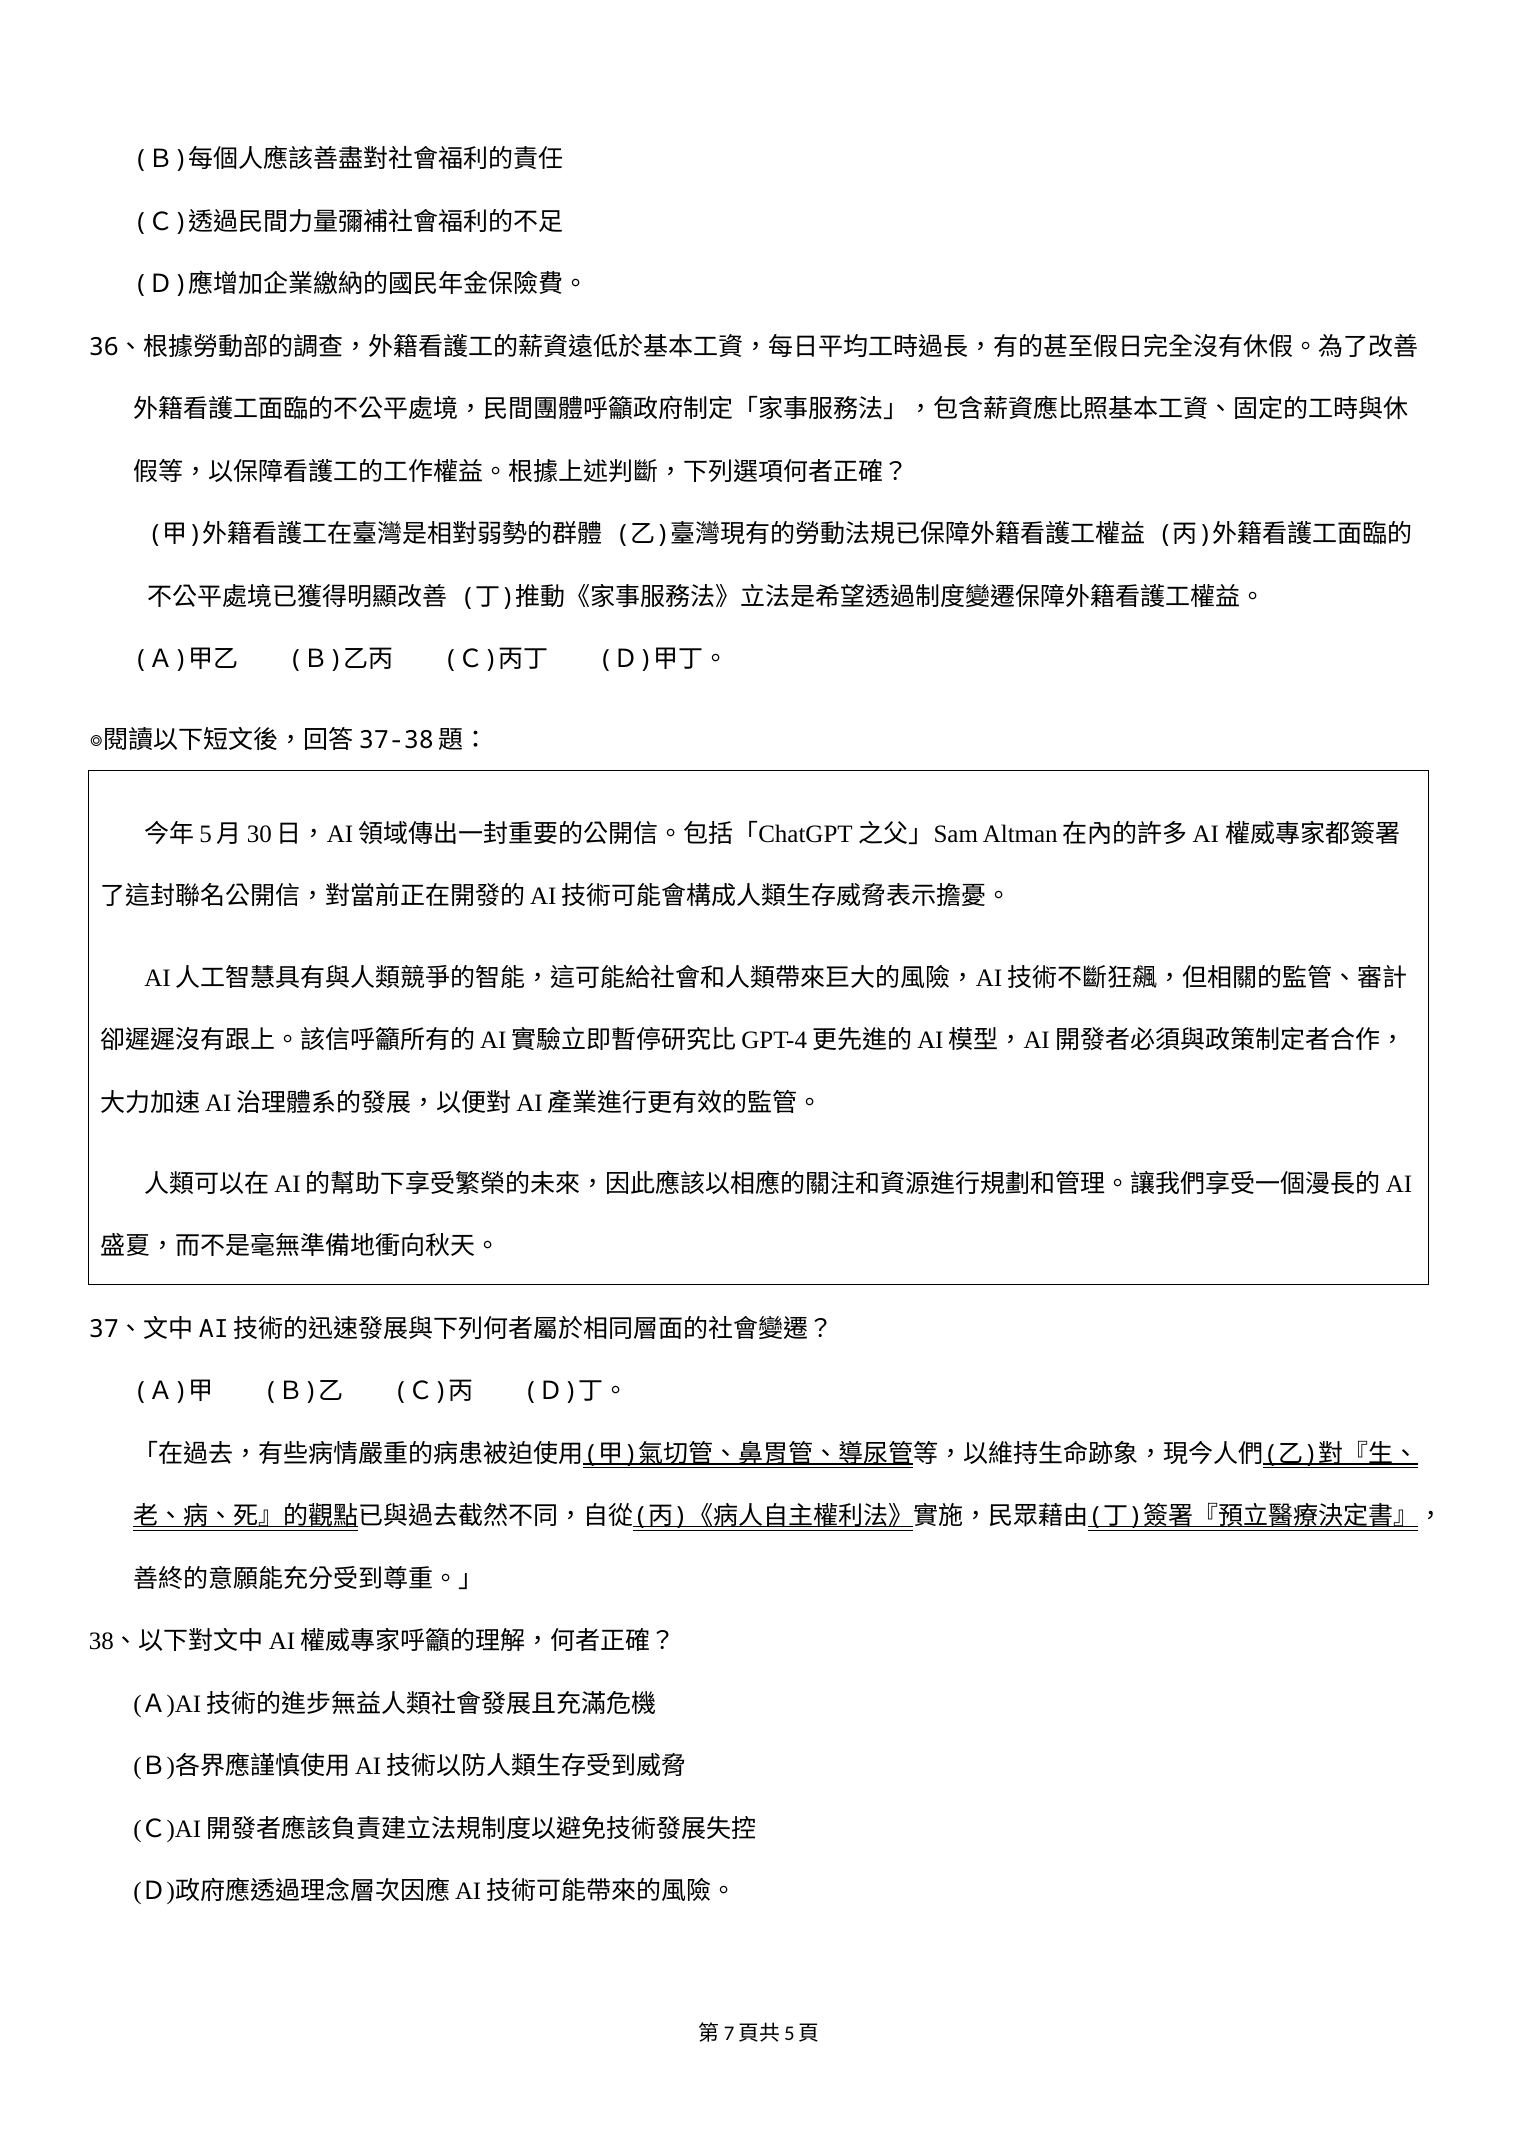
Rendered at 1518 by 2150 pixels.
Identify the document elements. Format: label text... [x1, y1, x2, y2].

text 38、以下對文中AI權威專家呼籲的理解，何者正確？ [89, 1597, 1429, 1659]
text (Ｄ)應增加企業繳納的國民年金保險費。 [133, 240, 1429, 302]
text (Ｃ)透過民間力量彌補社會福利的不足 [133, 177, 1429, 240]
text (Ｂ)各界應謹慎使用AI技術以防人類生存受到威脅 [133, 1722, 1429, 1784]
text (Ｄ)政府應透過理念層次因應AI技術可能帶來的風險。 [133, 1847, 1429, 1909]
table_header 今年5月30日，AI領域傳出一封重要的公開信。包括「ChatGPT 之父」Sam Altman在內的許多AI 權威專家都簽署了這封聯名公開信，對當前正在開發的AI技術可能會構成人類生存威脅表示擔憂。 AI人工智慧具有與人類競爭的智能，這可能給社會和人類帶來巨大的風險，AI技術不斷狂飆，但相關的監管、審計卻遲遲沒有跟上。該信呼籲所有的AI實驗立即暫停研究比GPT-4更先進的AI模型，AI開發者必須與政策制定者合作，大力加速AI治理體系的發展，以便對AI產業進行更有效的監管。 人類可以在AI的幫助下享受繁榮的未來，因此應該以相應的關注和資源進行規劃和管理。讓我們享受一個漫長的AI盛夏，而不是毫無準備地衝向秋天。 [89, 771, 1428, 1283]
text (甲)外籍看護工在臺灣是相對弱勢的群體 (乙)臺灣現有的勞動法規已保障外籍看護工權益 (丙)外籍看護工面臨的不公平處境已獲得明顯改善 (丁)推動《家事服務法》立法是希望透過制度變遷保障外籍看護工權益。 [148, 490, 1429, 615]
text (Ｂ)每個人應該善盡對社會福利的責任 [133, 115, 1429, 177]
text (Ａ)AI技術的進步無益人類社會發展且充滿危機 [133, 1659, 1429, 1722]
text ◎閱讀以下短文後，回答37-38題： [89, 696, 1429, 759]
text 37、文中AI技術的迅速發展與下列何者屬於相同層面的社會變遷？ [89, 1285, 1429, 1347]
text 「在過去，有些病情嚴重的病患被迫使用(甲)氣切管、鼻胃管、導尿管等，以維持生命跡象，現今人們(乙)對『生、老、病、死』的觀點已與過去截然不同，自從(丙)《病人自主權利法》實施，民眾藉由(丁)簽署『預立醫療決定書』，善終的意願能充分受到尊重。」 [133, 1409, 1429, 1597]
text 36、根據勞動部的調查，外籍看護工的薪資遠低於基本工資，每日平均工時過長，有的甚至假日完全沒有休假。為了改善外籍看護工面臨的不公平處境，民間團體呼籲政府制定「家事服務法」，包含薪資應比照基本工資、固定的工時與休假等，以保障看護工的工作權益。根據上述判斷，下列選項何者正確？ [89, 302, 1429, 490]
text (Ｃ)AI開發者應該負責建立法規制度以避免技術發展失控 [133, 1784, 1429, 1847]
text (Ａ)甲 (Ｂ)乙 (Ｃ)丙 (Ｄ)丁。 [133, 1347, 1429, 1409]
text (Ａ)甲乙 (Ｂ)乙丙 (Ｃ)丙丁 (Ｄ)甲丁。 [133, 615, 1429, 677]
